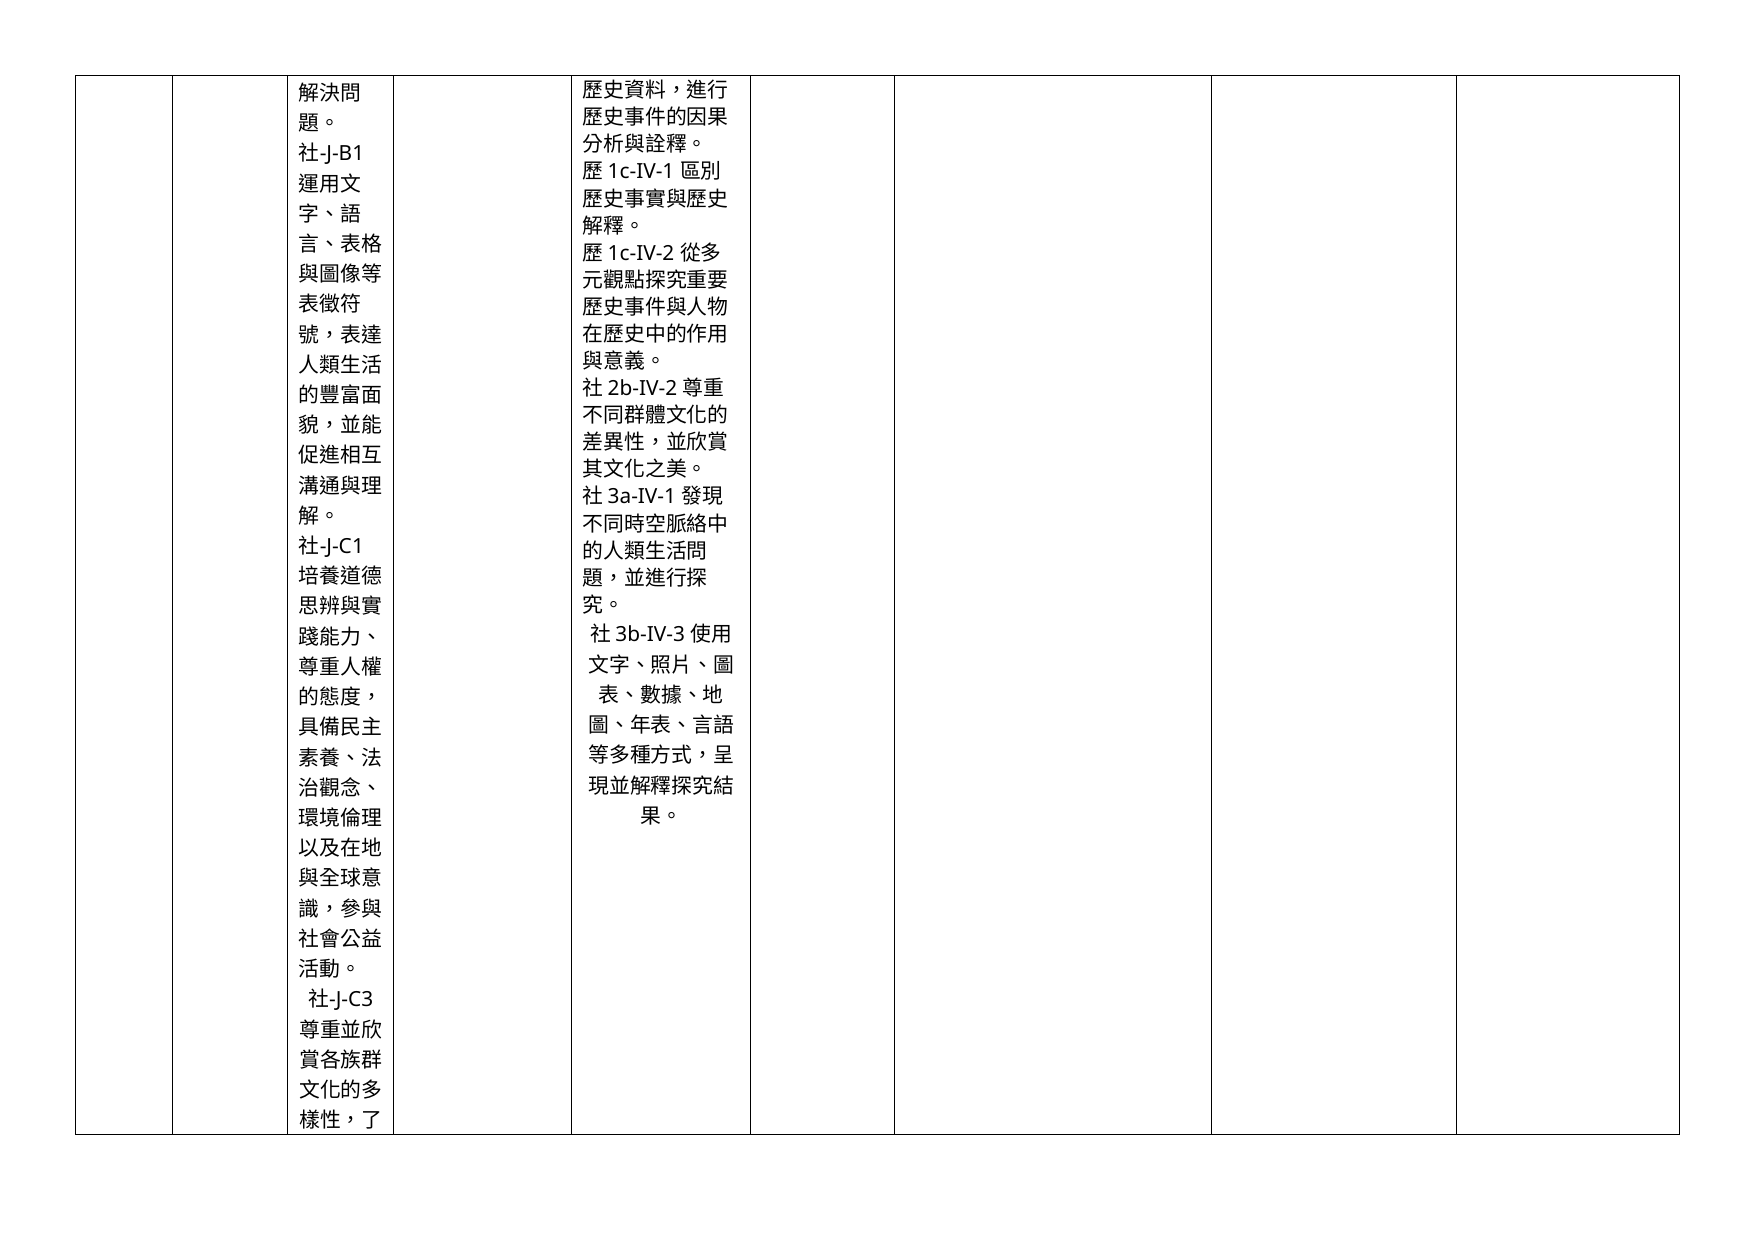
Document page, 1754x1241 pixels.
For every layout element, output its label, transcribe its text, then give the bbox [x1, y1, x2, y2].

table_cell [751, 76, 894, 1134]
table_cell [1457, 76, 1679, 1134]
table_cell [1212, 76, 1456, 1134]
table_cell 歷史資料，進行歷史事件的因果分析與詮釋。 歷1c-IV-1 區別歷史事實與歷史解釋。 歷1c-IV-2 從多元觀點探究重要歷史事件與人物在歷史中的作用與意義。 社2b-IV-2 尊重不同群體文化的差異性，並欣賞其文化之美。 社3a-IV-1 發現不同時空脈絡中的人類生活問題，並進行探究。 社3b-IV-3 使用文字、照片、圖表、數據、地圖、年表、言語等多種方式，呈現並解釋探究結果。 [572, 76, 750, 1134]
table_cell 解決問題。 社-J-B1運用文字、語言、表格與圖像等表徵符號，表達人類生活的豐富面貌，並能促進相互溝通與理解。 社-J-C1培養道德思辨與實踐能力、尊重人權的態度，具備民主素養、法治觀念、環境倫理以及在地與全球意識，參與社會公益活動。 社-J-C3尊重並欣賞各族群文化的多樣性，了 [288, 76, 393, 1134]
table_cell [76, 76, 172, 1134]
table_cell [895, 76, 1211, 1134]
table_cell [394, 76, 571, 1134]
table_cell [173, 76, 287, 1134]
